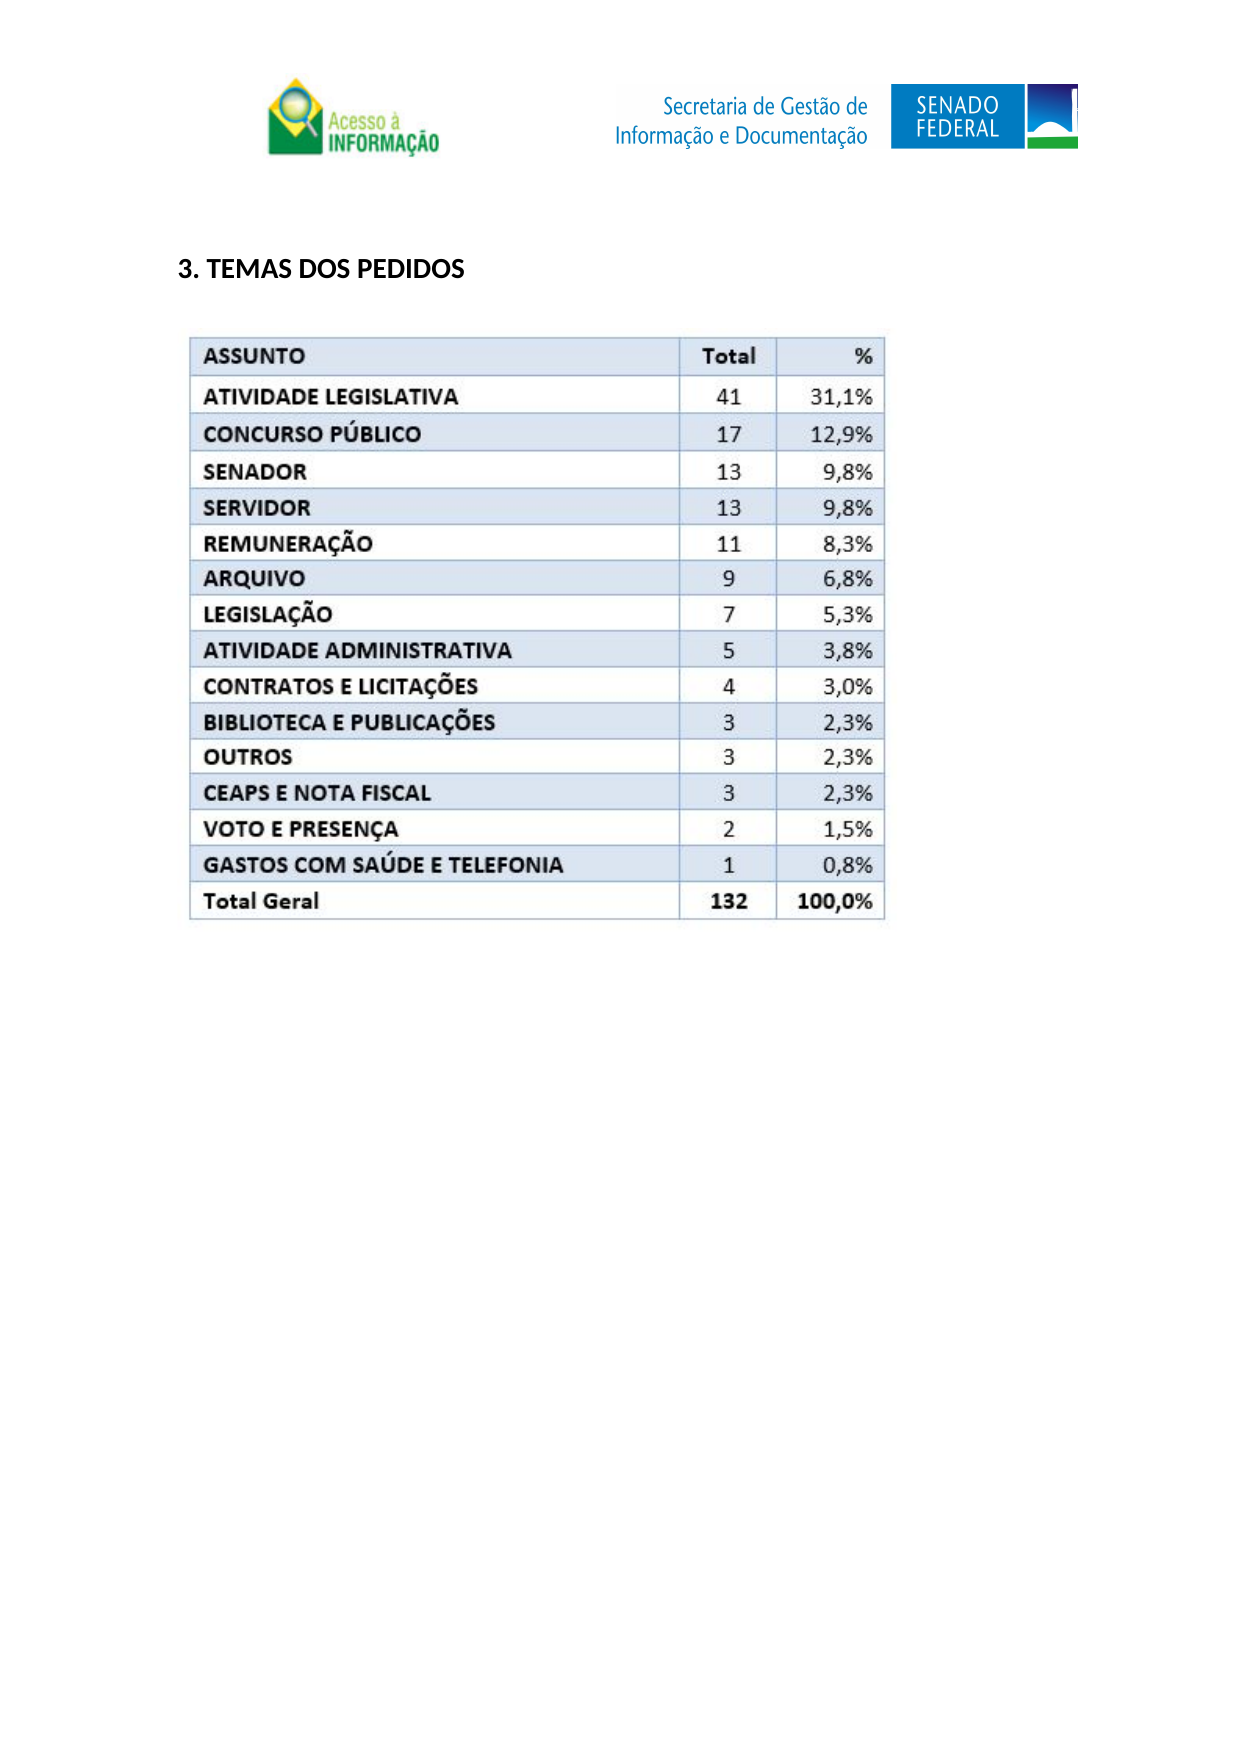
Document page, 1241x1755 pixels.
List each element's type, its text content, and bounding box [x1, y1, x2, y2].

text 3. TEMAS DOS PEDIDOS [177, 250, 1063, 286]
